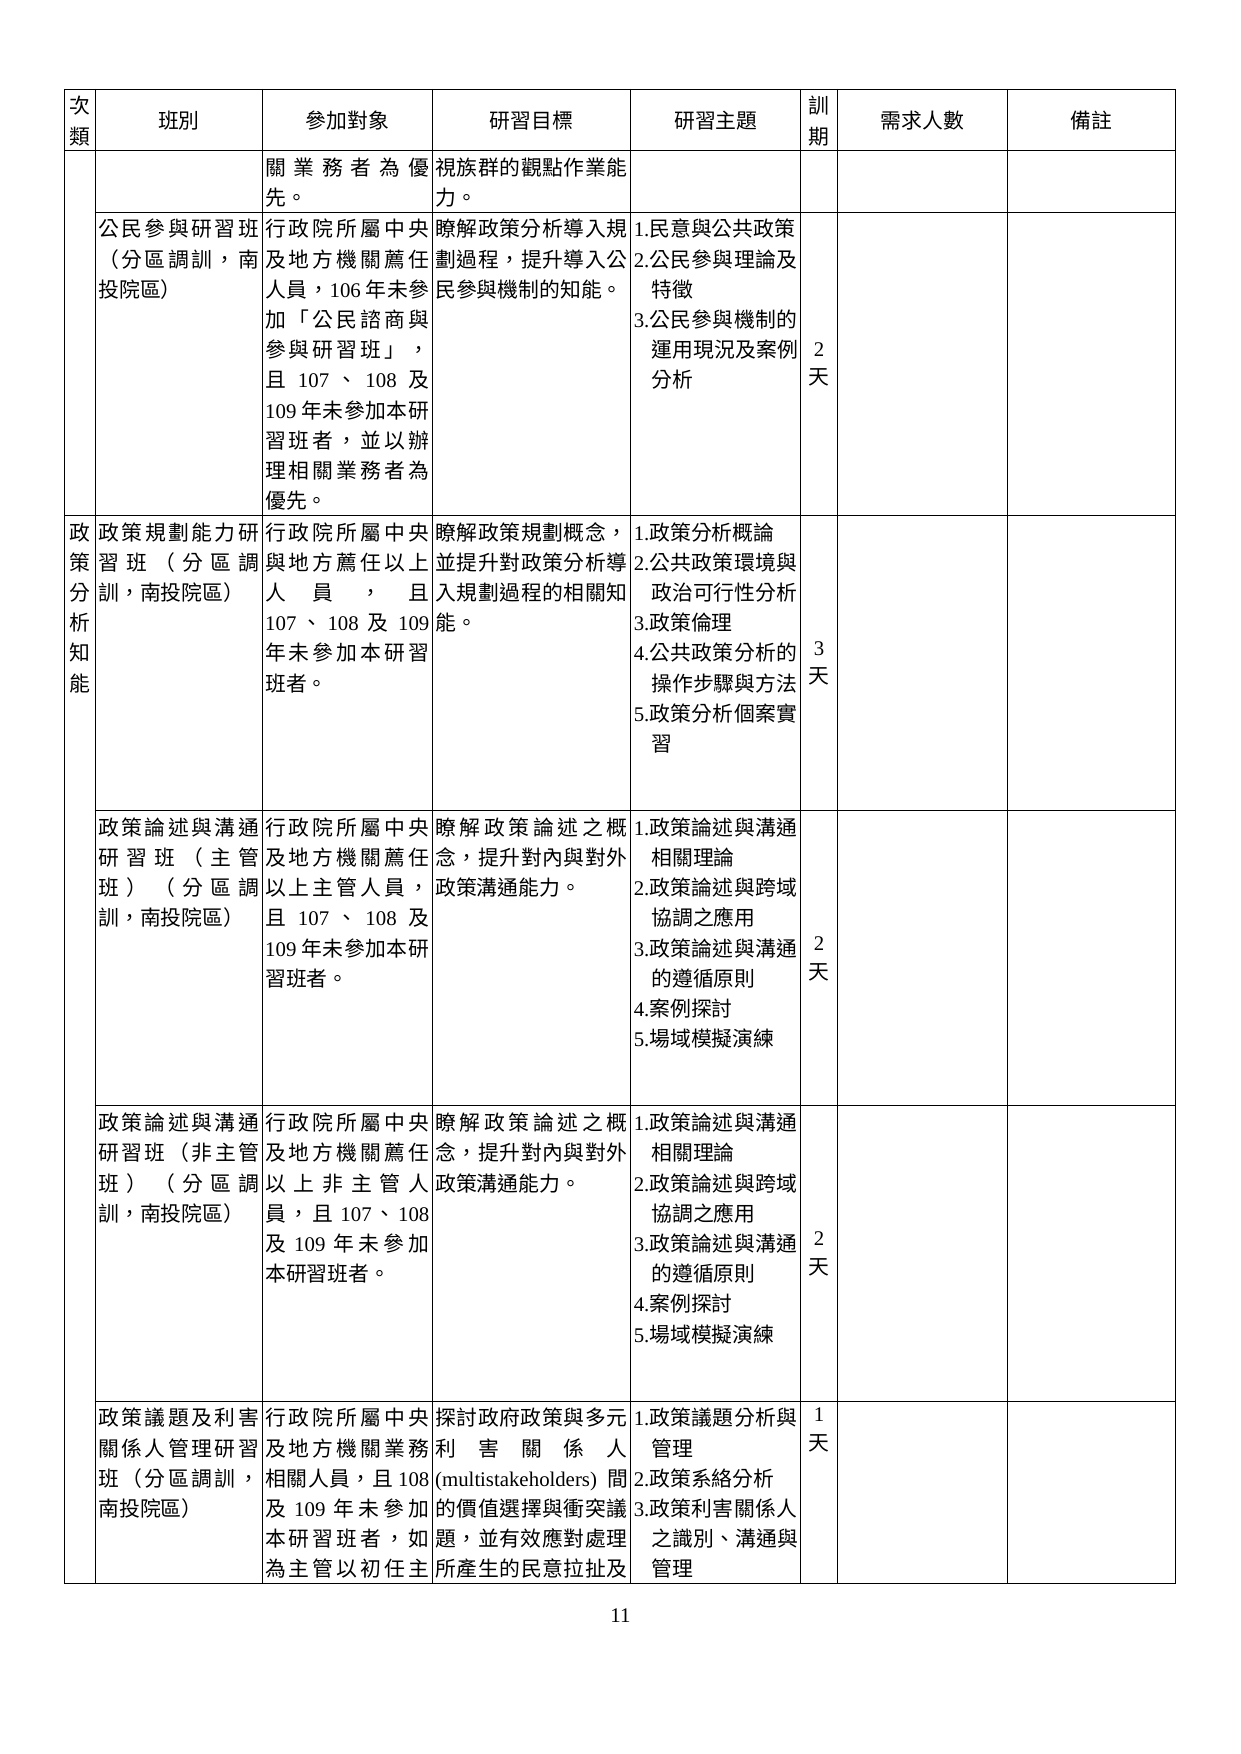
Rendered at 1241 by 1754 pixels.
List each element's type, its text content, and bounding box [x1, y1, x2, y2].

table_header 備註 [1008, 90, 1175, 150]
table_cell 公民參與研習班（分區調訓，南投院區） [96, 213, 262, 515]
table_cell 1.政策分析概論 2.公共政策環境與政治可行性分析 3.政策倫理 4.公共政策分析的操作步驟與方法 5.政策分析個案實習 [631, 516, 800, 810]
table_cell 2天 [801, 811, 837, 1105]
table_cell [1008, 516, 1175, 810]
table_cell [838, 213, 1007, 515]
table_header 次類 [65, 90, 95, 150]
table_cell [65, 151, 95, 515]
table_cell 2天 [801, 213, 837, 515]
table_cell 政策議題及利害關係人管理研習班（分區調訓，南投院區） [96, 1402, 262, 1583]
table_header 參加對象 [263, 90, 432, 150]
table_cell [838, 516, 1007, 810]
table_cell 政策論述與溝通研習班（非主管班）（分區調訓，南投院區） [96, 1106, 262, 1401]
table_cell [838, 811, 1007, 1105]
table_cell 政策分析知能 [65, 516, 95, 1583]
table_header 訓期 [801, 90, 837, 150]
table_cell 1.政策論述與溝通相關理論 2.政策論述與跨域協調之應用 3.政策論述與溝通的遵循原則 4.案例探討 5.場域模擬演練 [631, 811, 800, 1105]
table_cell 政策論述與溝通研習班（主管班）（分區調訓，南投院區） [96, 811, 262, 1105]
table_cell [96, 151, 262, 212]
table_cell 行政院所屬中央與地方薦任以上人員，且107、108及109年未參加本研習班者。 [263, 516, 432, 810]
table_header 研習主題 [631, 90, 800, 150]
table_cell 3天 [801, 516, 837, 810]
table_cell 行政院所屬中央及地方機關薦任人員，106年未參加「公民諮商與參與研習班」，且107、108及109年未參加本研習班者，並以辦理相關業務者為優先。 [263, 213, 432, 515]
table_cell [1008, 1106, 1175, 1401]
table_cell 瞭解政策論述之概念，提升對內與對外政策溝通能力。 [433, 1106, 630, 1401]
table_cell 探討政府政策與多元利害關係人(multistakeholders)間的價值選擇與衝突議題，並有效應對處理所產生的民意拉扯及 [433, 1402, 630, 1583]
table_cell 政策規劃能力研習班（分區調訓，南投院區） [96, 516, 262, 810]
table_cell [838, 1106, 1007, 1401]
table_cell 行政院所屬中央及地方機關薦任以上主管人員，且107、108及109年未參加本研習班者。 [263, 811, 432, 1105]
table_cell 行政院所屬中央及地方機關薦任以上非主管人員，且107、108及109年未參加本研習班者。 [263, 1106, 432, 1401]
table_cell [631, 151, 800, 212]
table_cell [1008, 213, 1175, 515]
table_cell 1.政策論述與溝通相關理論 2.政策論述與跨域協調之應用 3.政策論述與溝通的遵循原則 4.案例探討 5.場域模擬演練 [631, 1106, 800, 1401]
table_cell [1008, 1402, 1175, 1583]
table_cell 2天 [801, 1106, 837, 1401]
table_cell 關業務者為優先。 [263, 151, 432, 212]
table_cell 瞭解政策論述之概念，提升對內與對外政策溝通能力。 [433, 811, 630, 1105]
table_cell 1天 [801, 1402, 837, 1583]
table_cell 行政院所屬中央及地方機關業務相關人員，且108及109年未參加本研習班者，如為主管以初任主 [263, 1402, 432, 1583]
table_cell 瞭解政策分析導入規劃過程，提升導入公民參與機制的知能。 [433, 213, 630, 515]
table_cell [838, 151, 1007, 212]
table_header 需求人數 [838, 90, 1007, 150]
table_header 研習目標 [433, 90, 630, 150]
table_header 班別 [96, 90, 262, 150]
table_cell [1008, 811, 1175, 1105]
table_cell 瞭解政策規劃概念，並提升對政策分析導入規劃過程的相關知能。 [433, 516, 630, 810]
table_cell [801, 151, 837, 212]
table_cell [1008, 151, 1175, 212]
table_cell [838, 1402, 1007, 1583]
table_cell 視族群的觀點作業能力。 [433, 151, 630, 212]
table_cell 1.政策議題分析與管理 2.政策系絡分析 3.政策利害關係人之識別、溝通與管理 [631, 1402, 800, 1583]
table_cell 1.民意與公共政策 2.公民參與理論及特徵 3.公民參與機制的運用現況及案例分析 [631, 213, 800, 515]
